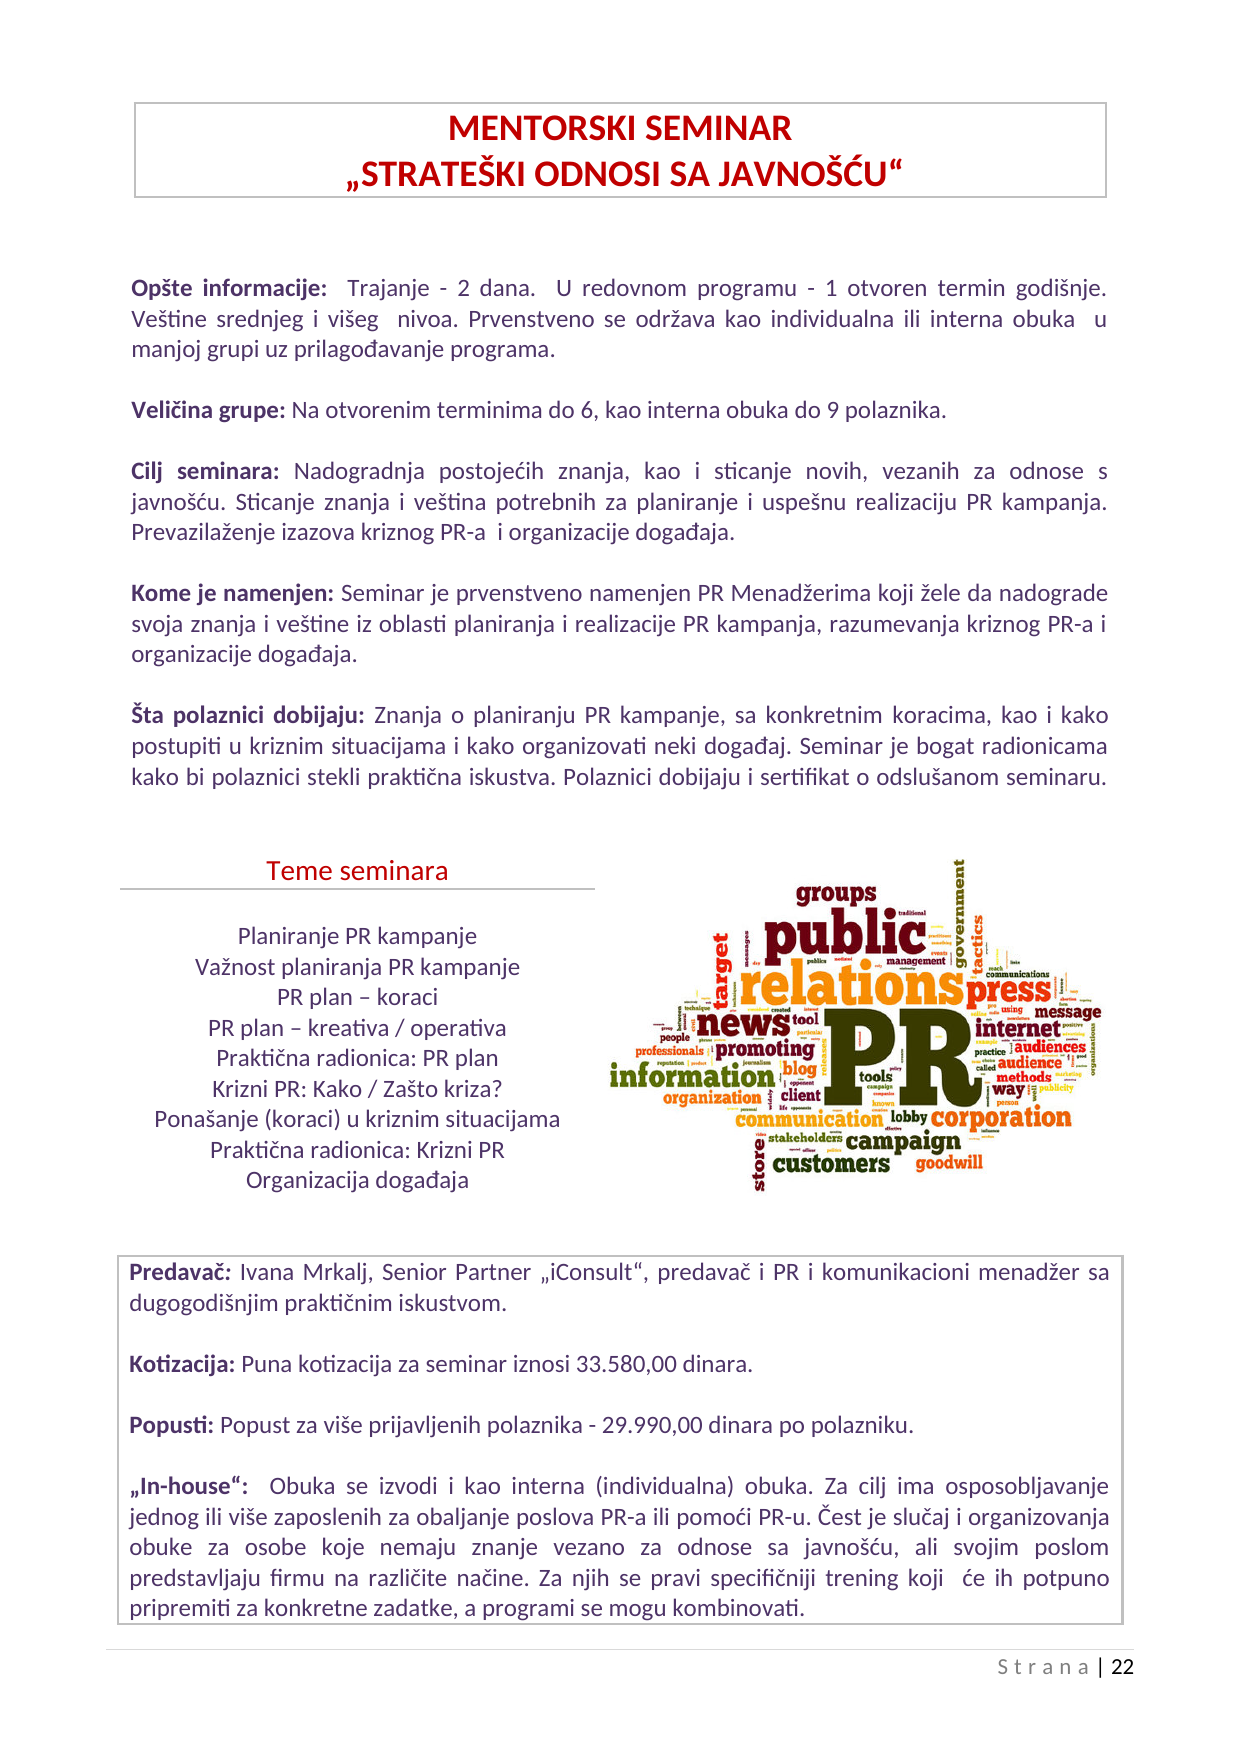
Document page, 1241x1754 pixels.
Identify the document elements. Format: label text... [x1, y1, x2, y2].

table_cell Teme seminara [120, 822, 595, 888]
table_header Opšte informacije: Trajanje - 2 dana. U redovnom programu - 1 otvoren termin godišnje. Veštine srednjeg i višeg nivoa. Prvenstveno se održava kao individualna ili interna obuka u manjoj grupi uz prilagođavanje programa. Veličina grupe: Na otvorenim terminima do 6, kao interna obuka do 9 polaznika. Cilj seminara: Nadogradnja postojećih znanja, kao i sticanje novih, vezanih za odnose s javnošću. Sticanje znanja i veština potrebnih za planiranje i uspešnu realizaciju PR kampanja. Prevazilaženje izazova kriznog PR-a i organizacije događaja. Kome je namenjen: Seminar je prvenstveno namenjen PR Menadžerima koji žele da nadograde svoja znanja i veštine iz oblasti planiranja i realizacije PR kampanja, razumevanja kriznog PR-a i organizacije događaja. Šta polaznici dobijaju: Znanja o planiranju PR kampanje, sa konkretnim koracima, kao i kako postupiti u kriznim situacijama i kako organizovati neki događaj. Seminar je bogat radionicama kako bi polaznici stekli praktična iskustva. Polaznici dobijaju i sertifikat o odslušanom seminaru. [120, 242, 1120, 822]
table_cell [595, 822, 1118, 1226]
table_cell Planiranje PR kampanje Važnost planiranja PR kampanje PR plan – koraci PR plan – kreativa / operativa Praktična radionica: PR plan Krizni PR: Kako / Zašto kriza? Ponašanje (koraci) u kriznim situacijama Praktična radionica: Krizni PR Organizacija događaja [120, 890, 595, 1226]
table_header MENTORSKI SEMINAR „STRATEŠKI ODNOSI SA JAVNOŠĆU“ [136, 104, 1105, 196]
table_header Predavač: Ivana Mrkalj, Senior Partner „iConsult“, predavač i PR i komunikacioni menadžer sa dugogodišnjim praktičnim iskustvom. Kotizacija: Puna kotizacija za seminar iznosi 33.580,00 dinara. Popusti: Popust za više prijavljenih polaznika - 29.990,00 dinara po polazniku. „In-house“: Obuka se izvodi i kao interna (individualna) obuka. Za cilj ima osposobljavanje jednog ili više zaposlenih za obaljanje poslova PR-a ili pomoći PR-u. Čest je slučaj i organizovanja obuke za osobe koje nemaju znanje vezano za odnose sa javnošću, ali svojim poslom predstavljaju firmu na različite načine. Za njih se pravi specifičniji trening koji će ih potpuno pripremiti za konkretne zadatke, a programi se mogu kombinovati. [119, 1257, 1121, 1623]
